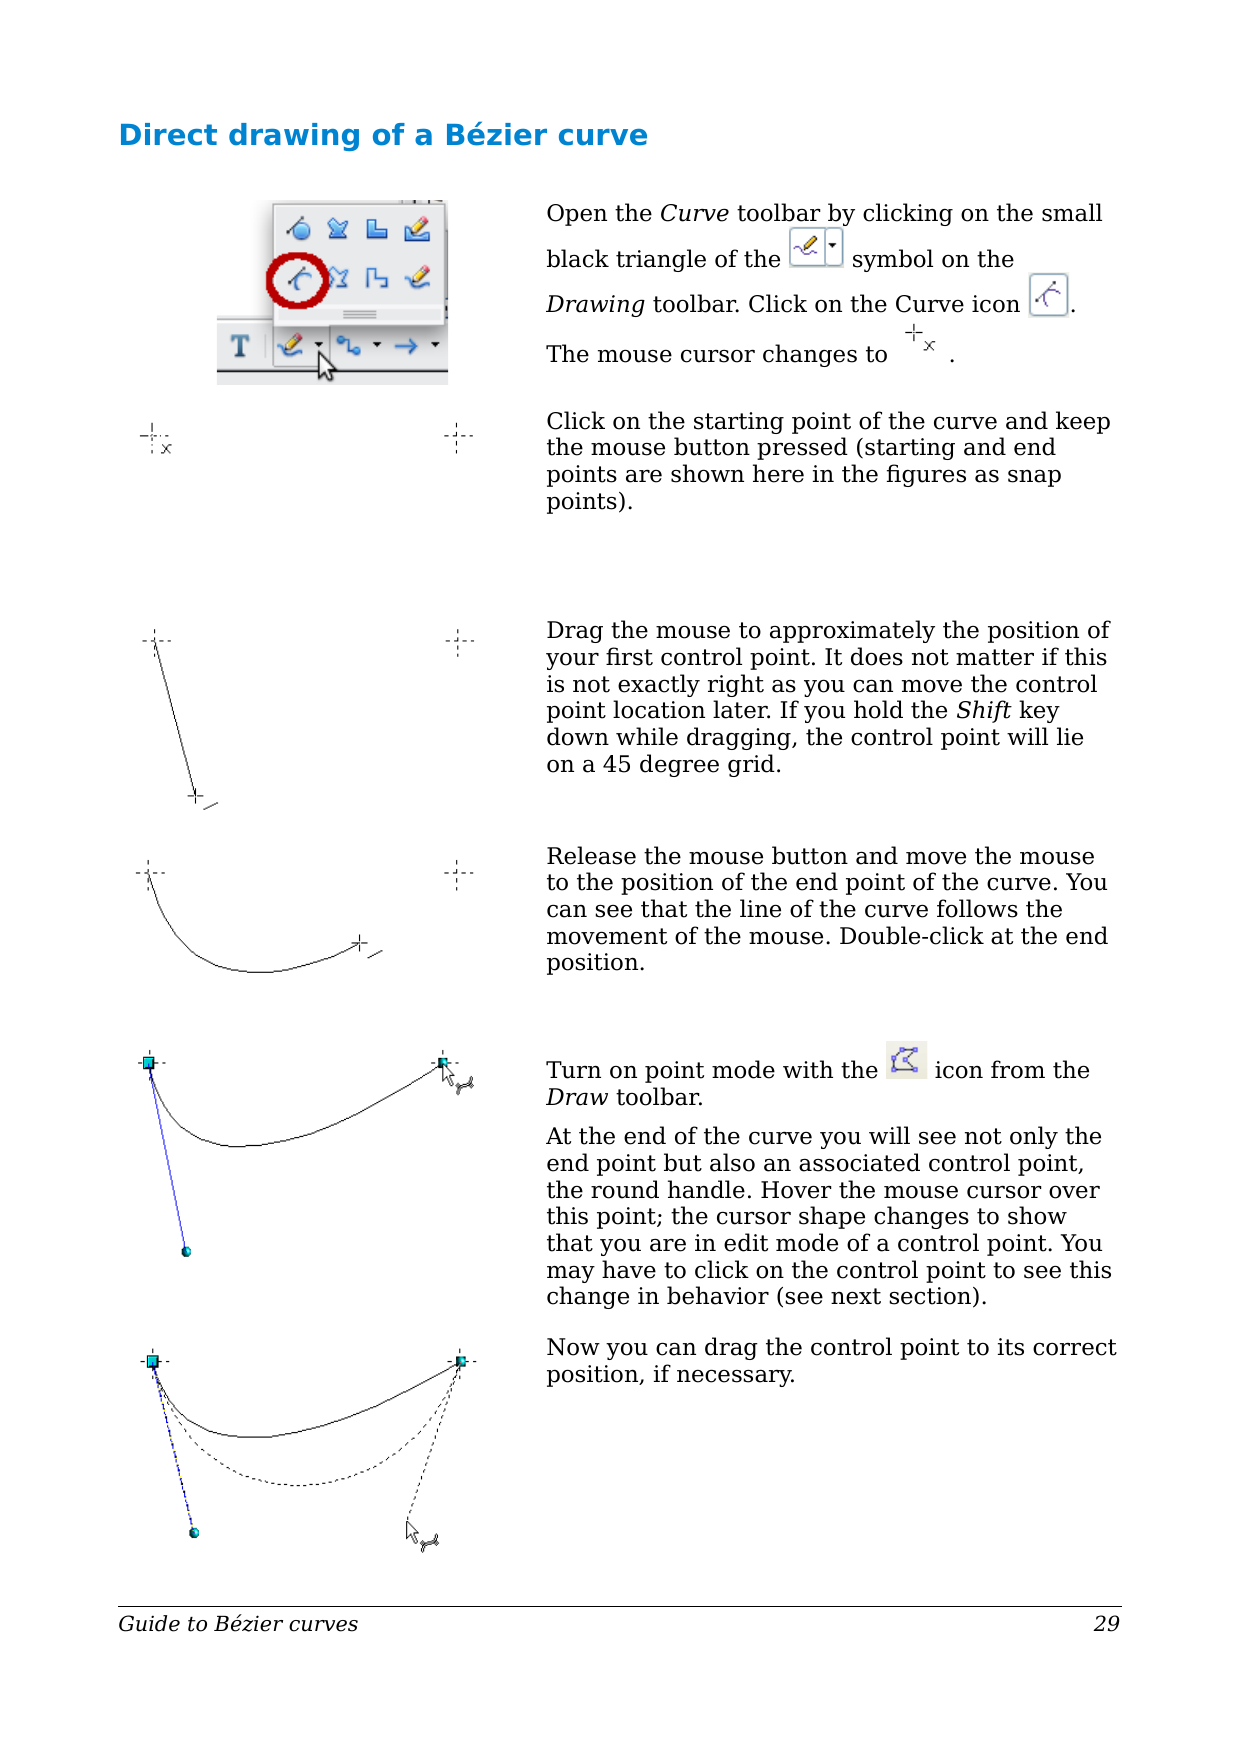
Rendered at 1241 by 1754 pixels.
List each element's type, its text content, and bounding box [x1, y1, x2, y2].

table_cell [119, 831, 546, 1030]
picture [216, 200, 449, 385]
picture [1028, 272, 1070, 318]
picture [131, 1041, 491, 1275]
table_header [119, 188, 546, 396]
table_cell [119, 1323, 546, 1568]
picture [895, 317, 949, 362]
table_cell [119, 606, 546, 831]
table_header Open the Curve toolbar by clicking on the small black triangle of the symbol on the Drawing toolbar. Click on the Curve icon . The mouse cursor changes to . [546, 188, 1119, 396]
table_cell Now you can drag the control point to its correct position, if necessary. [546, 1323, 1119, 1568]
table_cell Release the mouse button and move the mouse to the position of the end point of the curve. You can see that the line of the curve follows the movement of the mouse. Double-click at the end position. [546, 831, 1119, 1030]
picture [886, 1041, 928, 1079]
picture [788, 226, 845, 268]
picture [131, 1334, 488, 1564]
table_cell Turn on point mode with the icon from the Draw toolbar. At the end of the curve you will see not only the end point but also an associated control point, the round handle. Hover the mouse cursor over this point; the cursor shape changes to show that you are in edit mode of a control point. You may have to click on the control point to see this change in behavior (see next section). [546, 1030, 1119, 1323]
table_cell Drag the mouse to approximately the position of your first control point. It does not matter if this is not exactly right as you can move the control point location later. If you hold the Shift key down while dragging, the control point will lie on a 45 degree grid. [546, 606, 1119, 831]
picture [131, 407, 496, 602]
table_cell [119, 396, 546, 606]
picture [131, 617, 494, 827]
table_cell Click on the starting point of the curve and keep the mouse button pressed (starting and end points are shown here in the figures as snap points). [546, 396, 1119, 606]
table_cell [119, 1030, 546, 1323]
picture [131, 842, 491, 1026]
subtitle Direct drawing of a Bézier curve [118, 118, 1122, 152]
